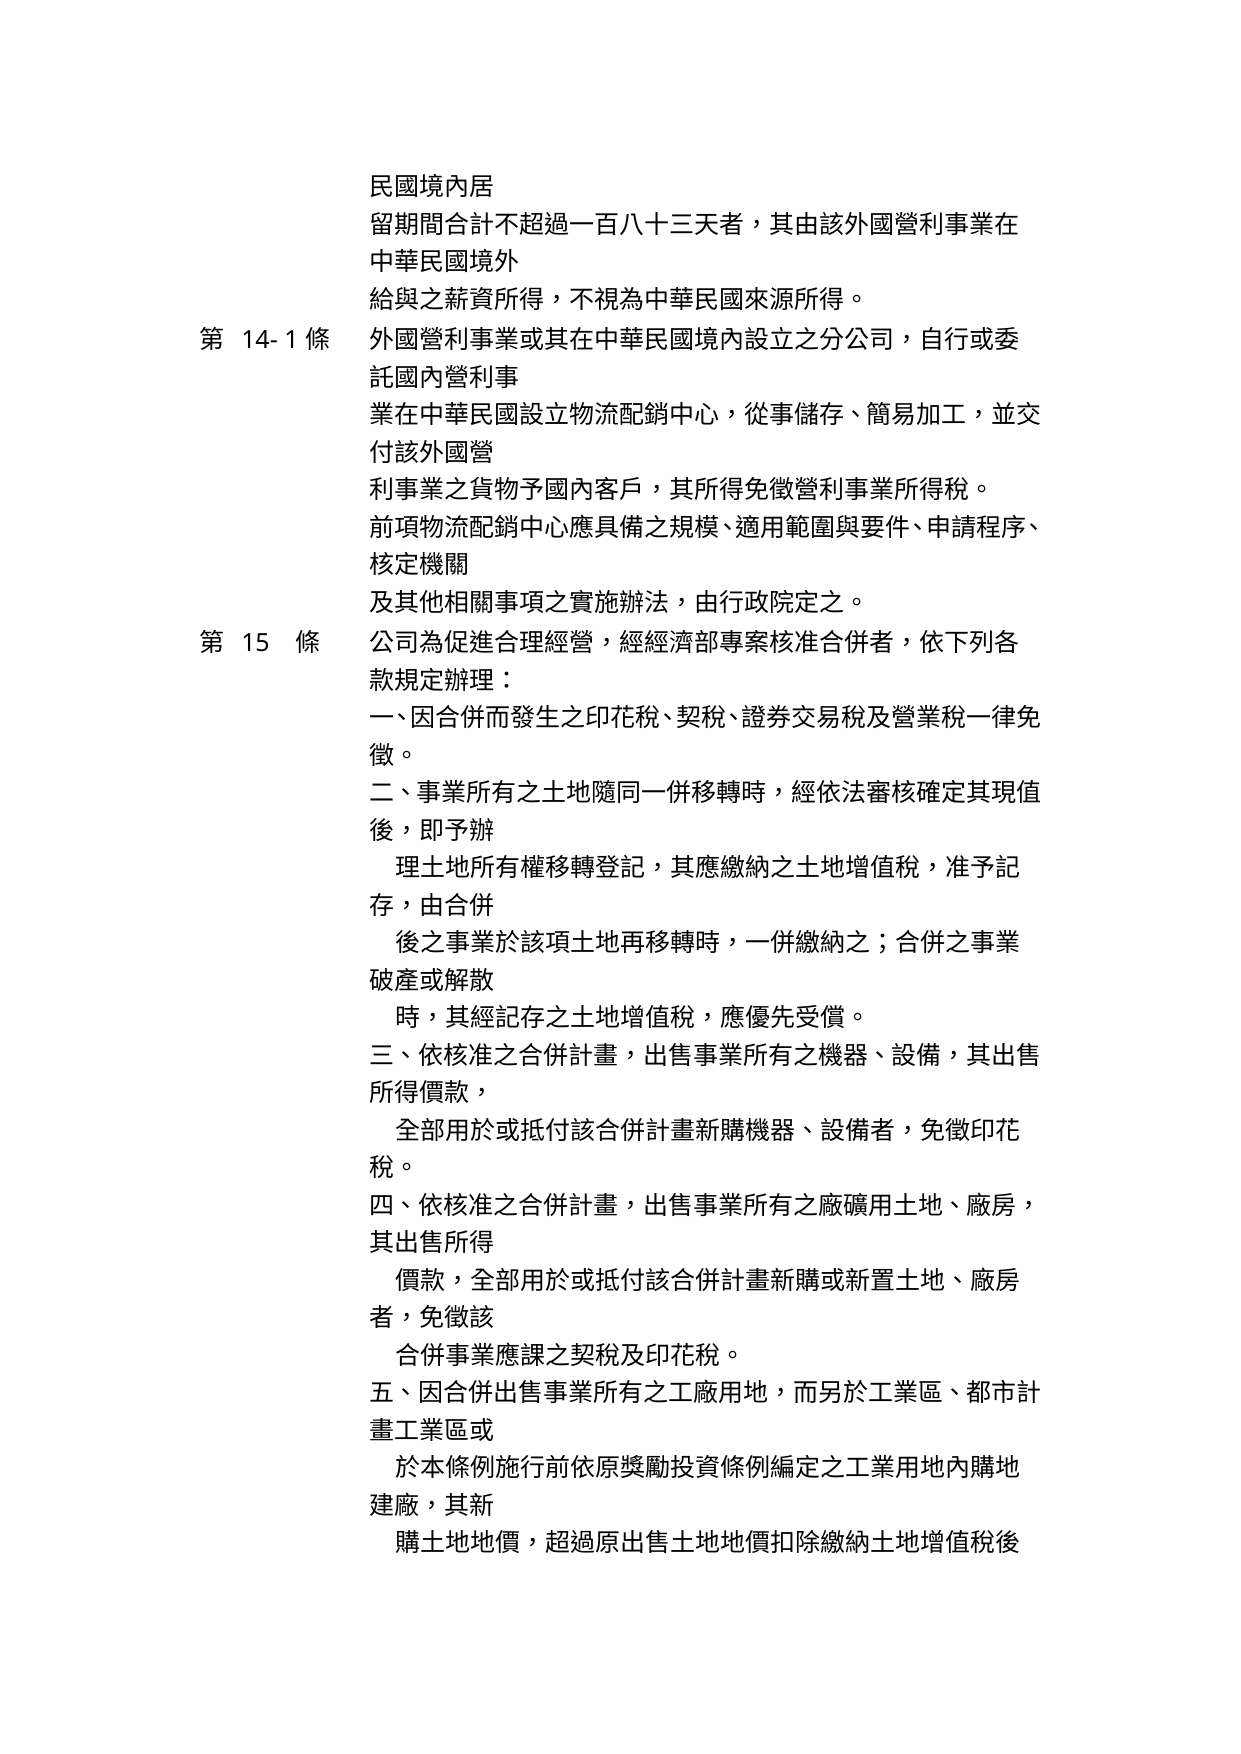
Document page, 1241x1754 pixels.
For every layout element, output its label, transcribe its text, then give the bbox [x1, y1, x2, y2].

table_cell 第 15 條 [198, 621, 368, 1561]
table_cell 民國境內居 留期間合計不超過一百八十三天者，其由該外國營利事業在中華民國境外 給與之薪資所得，不視為中華民國來源所得。 [368, 165, 1043, 318]
table_cell 第 14- 1 條 [198, 318, 368, 621]
table_cell 公司為促進合理經營，經經濟部專案核准合併者，依下列各款規定辦理： 一、因合併而發生之印花稅、契稅、證券交易稅及營業稅一律免徵。 二、事業所有之土地隨同一併移轉時，經依法審核確定其現值後，即予辦 理土地所有權移轉登記，其應繳納之土地增值稅，准予記存，由合併 後之事業於該項土地再移轉時，一併繳納之；合併之事業破產或解散 時，其經記存之土地增值稅，應優先受償。 三、依核准之合併計畫，出售事業所有之機器、設備，其出售所得價款， 全部用於或抵付該合併計畫新購機器、設備者，免徵印花稅。 四、依核准之合併計畫，出售事業所有之廠礦用土地、廠房，其出售所得 價款，全部用於或抵付該合併計畫新購或新置土地、廠房者，免徵該 合併事業應課之契稅及印花稅。 五、因合併出售事業所有之工廠用地，而另於工業區、都市計畫工業區或 於本條例施行前依原獎勵投資條例編定之工業用地內購地建廠，其新 購土地地價，超過原出售土地地價扣除繳納土地增值稅後 [368, 621, 1043, 1561]
table_cell 外國營利事業或其在中華民國境內設立之分公司，自行或委託國內營利事 業在中華民國設立物流配銷中心，從事儲存、簡易加工，並交付該外國營 利事業之貨物予國內客戶，其所得免徵營利事業所得稅。 前項物流配銷中心應具備之規模、適用範圍與要件、申請程序、核定機關 及其他相關事項之實施辦法，由行政院定之。 [368, 318, 1043, 621]
table_cell [198, 165, 368, 318]
